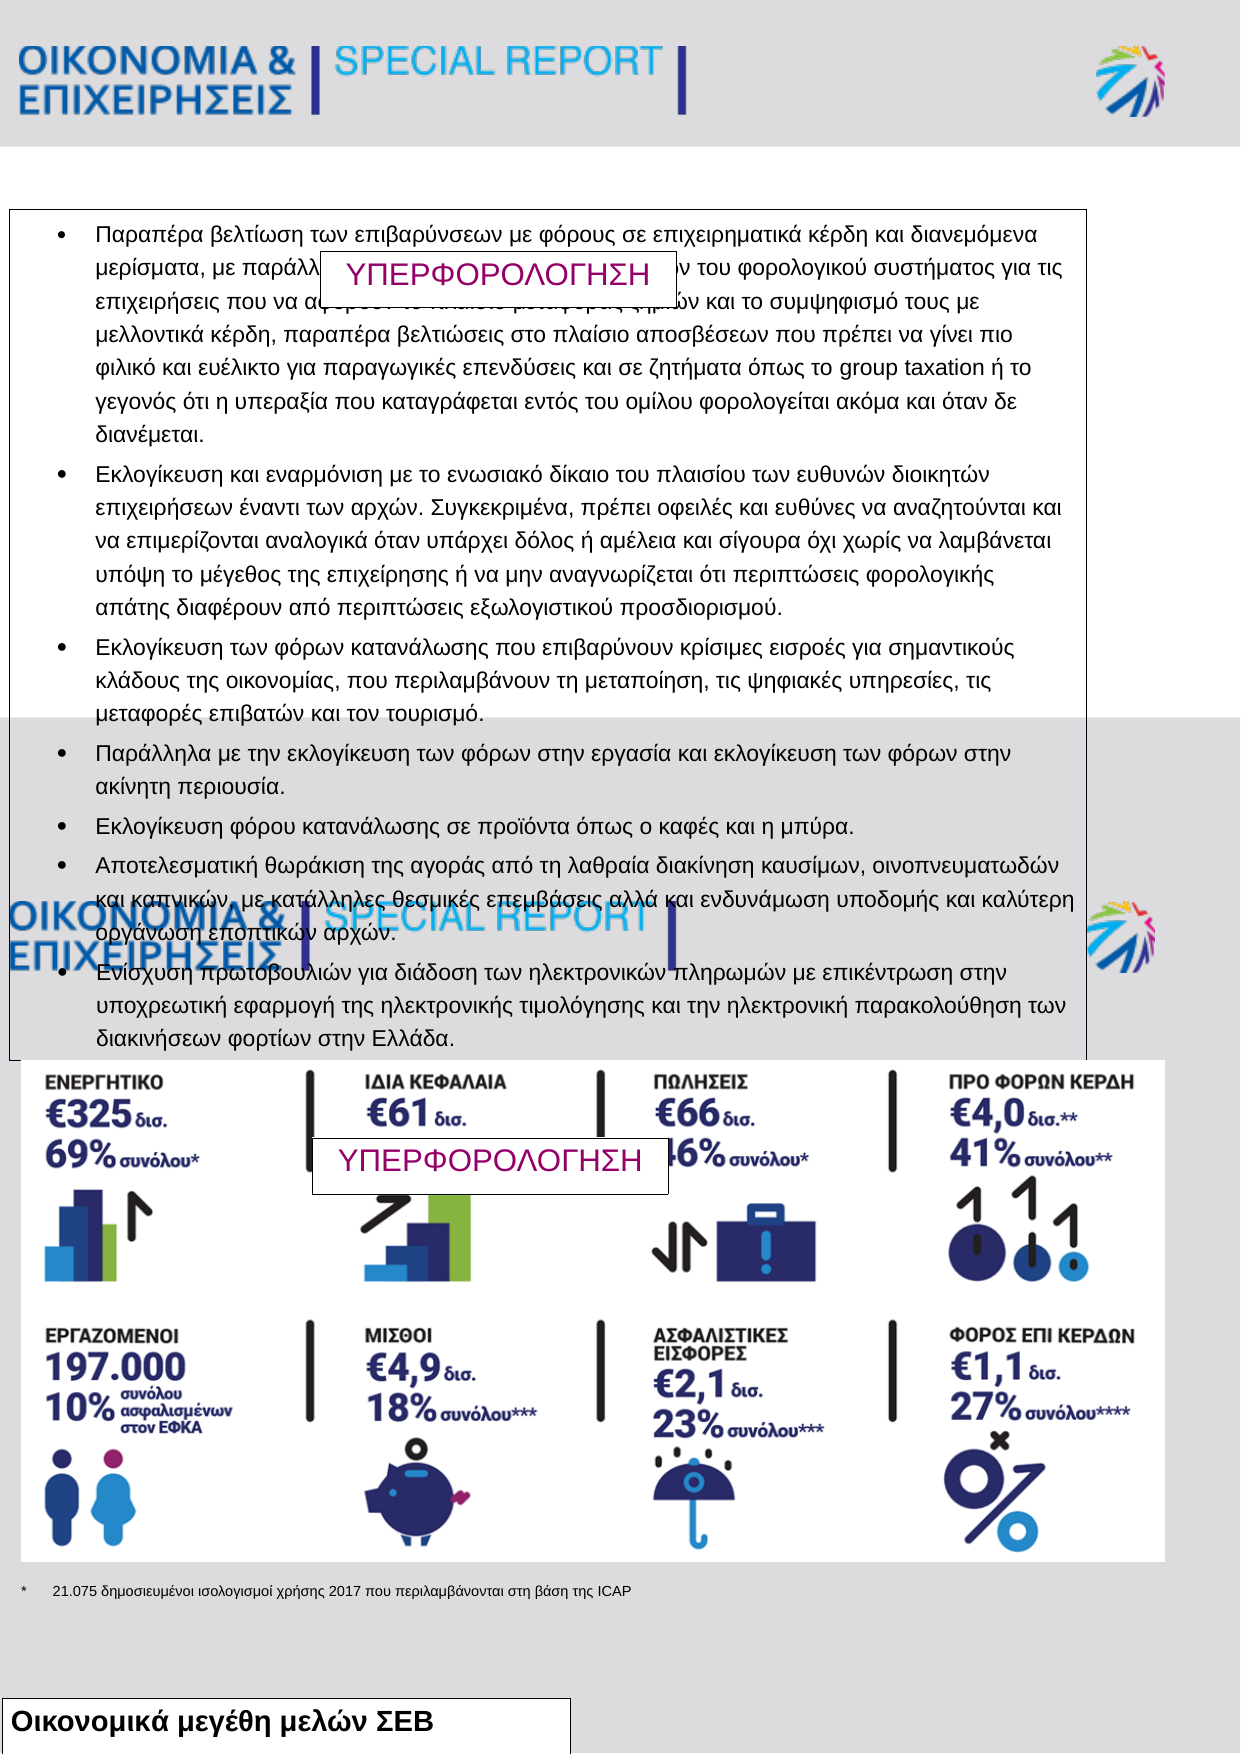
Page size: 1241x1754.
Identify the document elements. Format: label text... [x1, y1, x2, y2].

text Οικονομικά μεγέθη μελών ΣΕΒ [11, 1707, 561, 1738]
picture [20, 1060, 1166, 1562]
text * 21.075 δημοσιευμένοι ισολογισμοί χρήσης 2017 που περιλαμβάνονται στη βάση της ICAP [3, 1699, 570, 1754]
text ΥΠΕΡΦΟΡΟΛΟΓΗΣΗ [321, 1146, 659, 1178]
